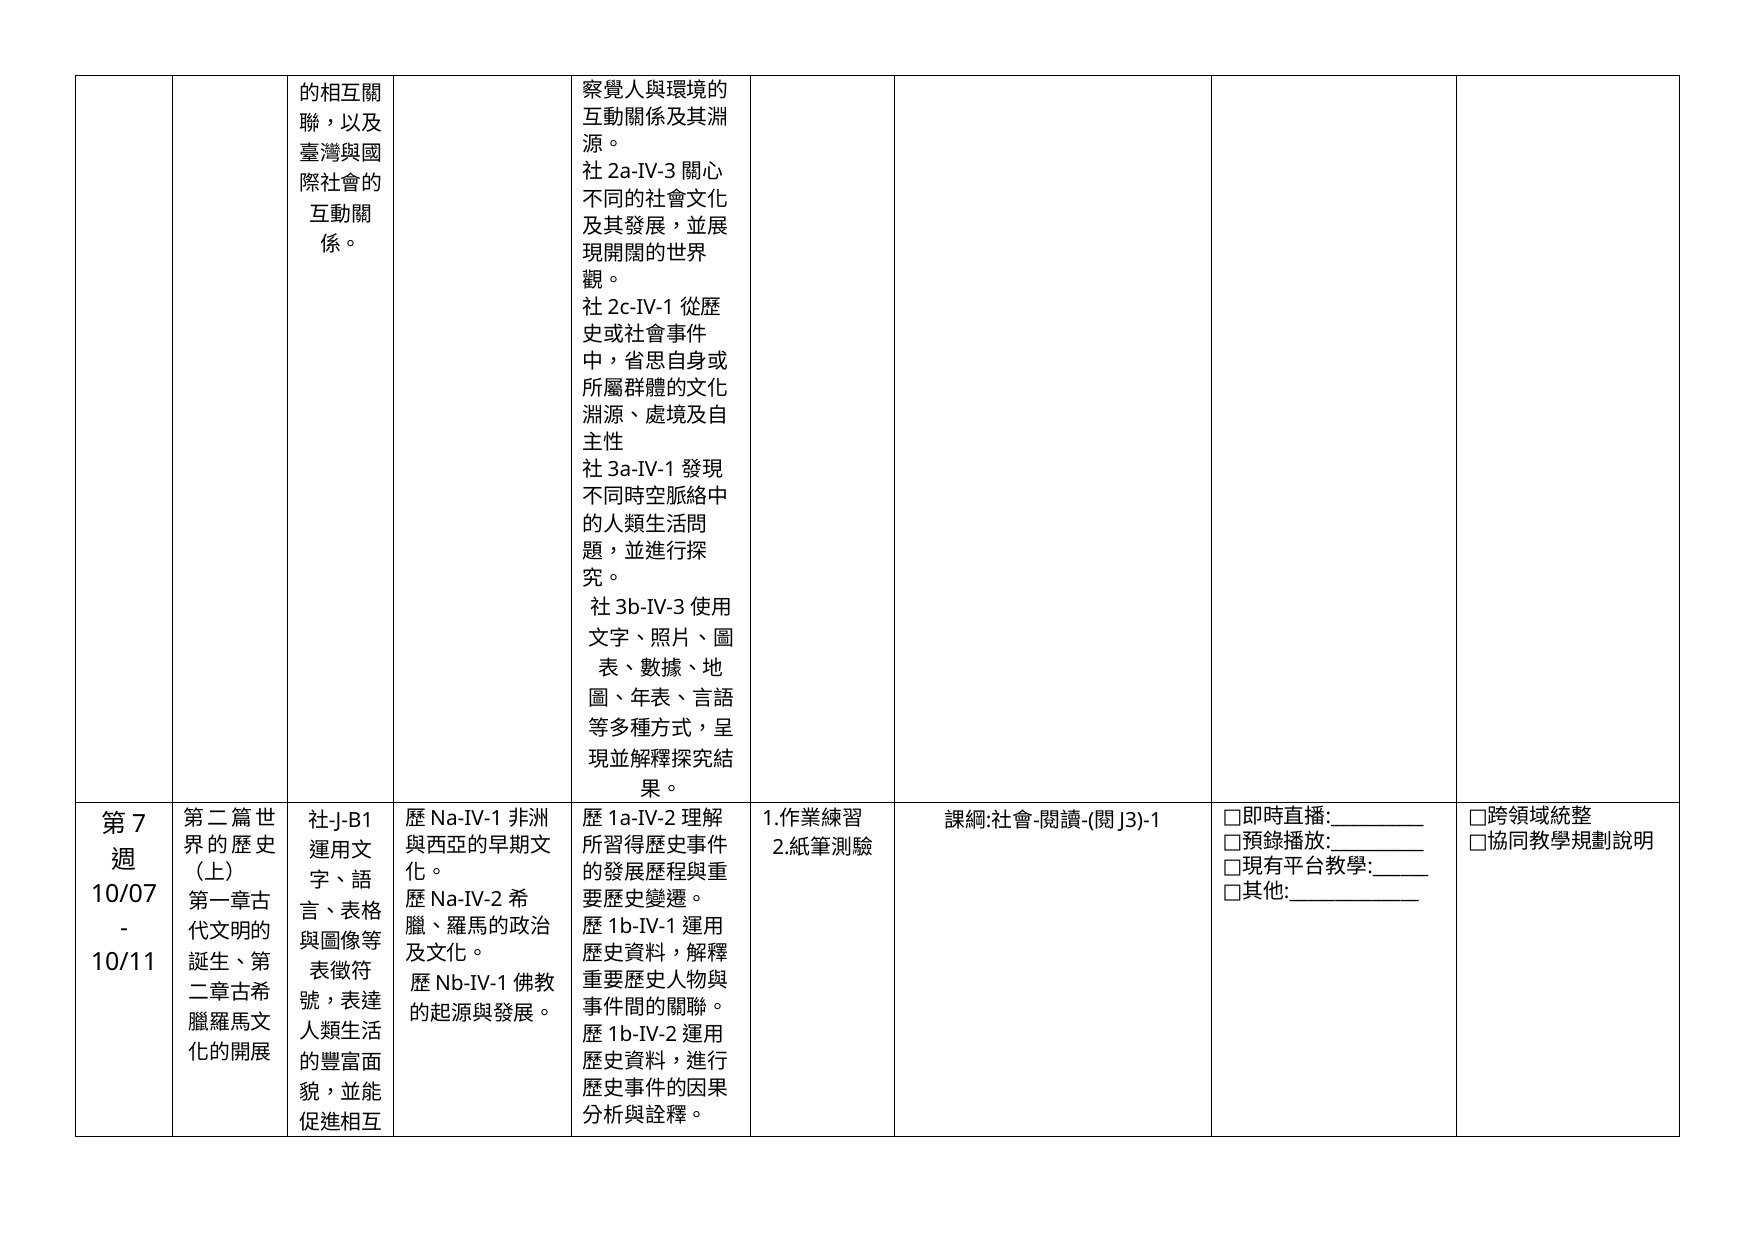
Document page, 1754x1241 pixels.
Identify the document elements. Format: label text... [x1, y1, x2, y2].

table_cell 課綱:社會-閱讀-(閱J3)-1 [895, 803, 1211, 1136]
table_cell 歷Na-IV-1 非洲與西亞的早期文化。 歷Na-IV-2 希臘、羅馬的政治及文化。 歷Nb-IV-1 佛教的起源與發展。 [394, 803, 571, 1136]
table_cell 第7週 10/07-10/11 [76, 803, 172, 1136]
table_cell 的相互關聯，以及臺灣與國際社會的互動關係。 [288, 76, 393, 802]
table_cell [394, 76, 571, 802]
table_cell 第二篇世界的歷史（上） 第一章古代文明的誕生、第二章古希臘羅馬文化的開展 [173, 803, 287, 1136]
table_cell 1.作業練習 2.紙筆測驗 [751, 803, 894, 1136]
table_cell [173, 76, 287, 802]
table_cell □跨領域統整 □協同教學規劃說明 [1457, 803, 1679, 1136]
table_cell 察覺人與環境的互動關係及其淵源。 社2a-IV-3 關心不同的社會文化及其發展，並展現開闊的世界觀。 社2c-IV-1 從歷史或社會事件中，省思自身或所屬群體的文化淵源、處境及自主性 社3a-IV-1 發現不同時空脈絡中的人類生活問題，並進行探究。 社3b-IV-3 使用文字、照片、圖表、數據、地圖、年表、言語等多種方式，呈現並解釋探究結果。 [572, 76, 750, 802]
table_cell [1457, 76, 1679, 802]
table_cell [751, 76, 894, 802]
table_cell [76, 76, 172, 802]
table_cell 歷1a-IV-2 理解所習得歷史事件的發展歷程與重要歷史變遷。 歷1b-IV-1 運用歷史資料，解釋重要歷史人物與事件間的關聯。 歷1b-IV-2 運用歷史資料，進行歷史事件的因果分析與詮釋。 [572, 803, 750, 1136]
table_cell 社-J-B1 運用文字、語言、表格與圖像等表徵符號，表達人類生活的豐富面貌，並能促進相互 [288, 803, 393, 1136]
table_cell [1212, 76, 1456, 802]
table_cell [895, 76, 1211, 802]
table_cell □即時直播:__________ □預錄播放:__________ □現有平台教學:______ □其他:______________ [1212, 803, 1456, 1136]
